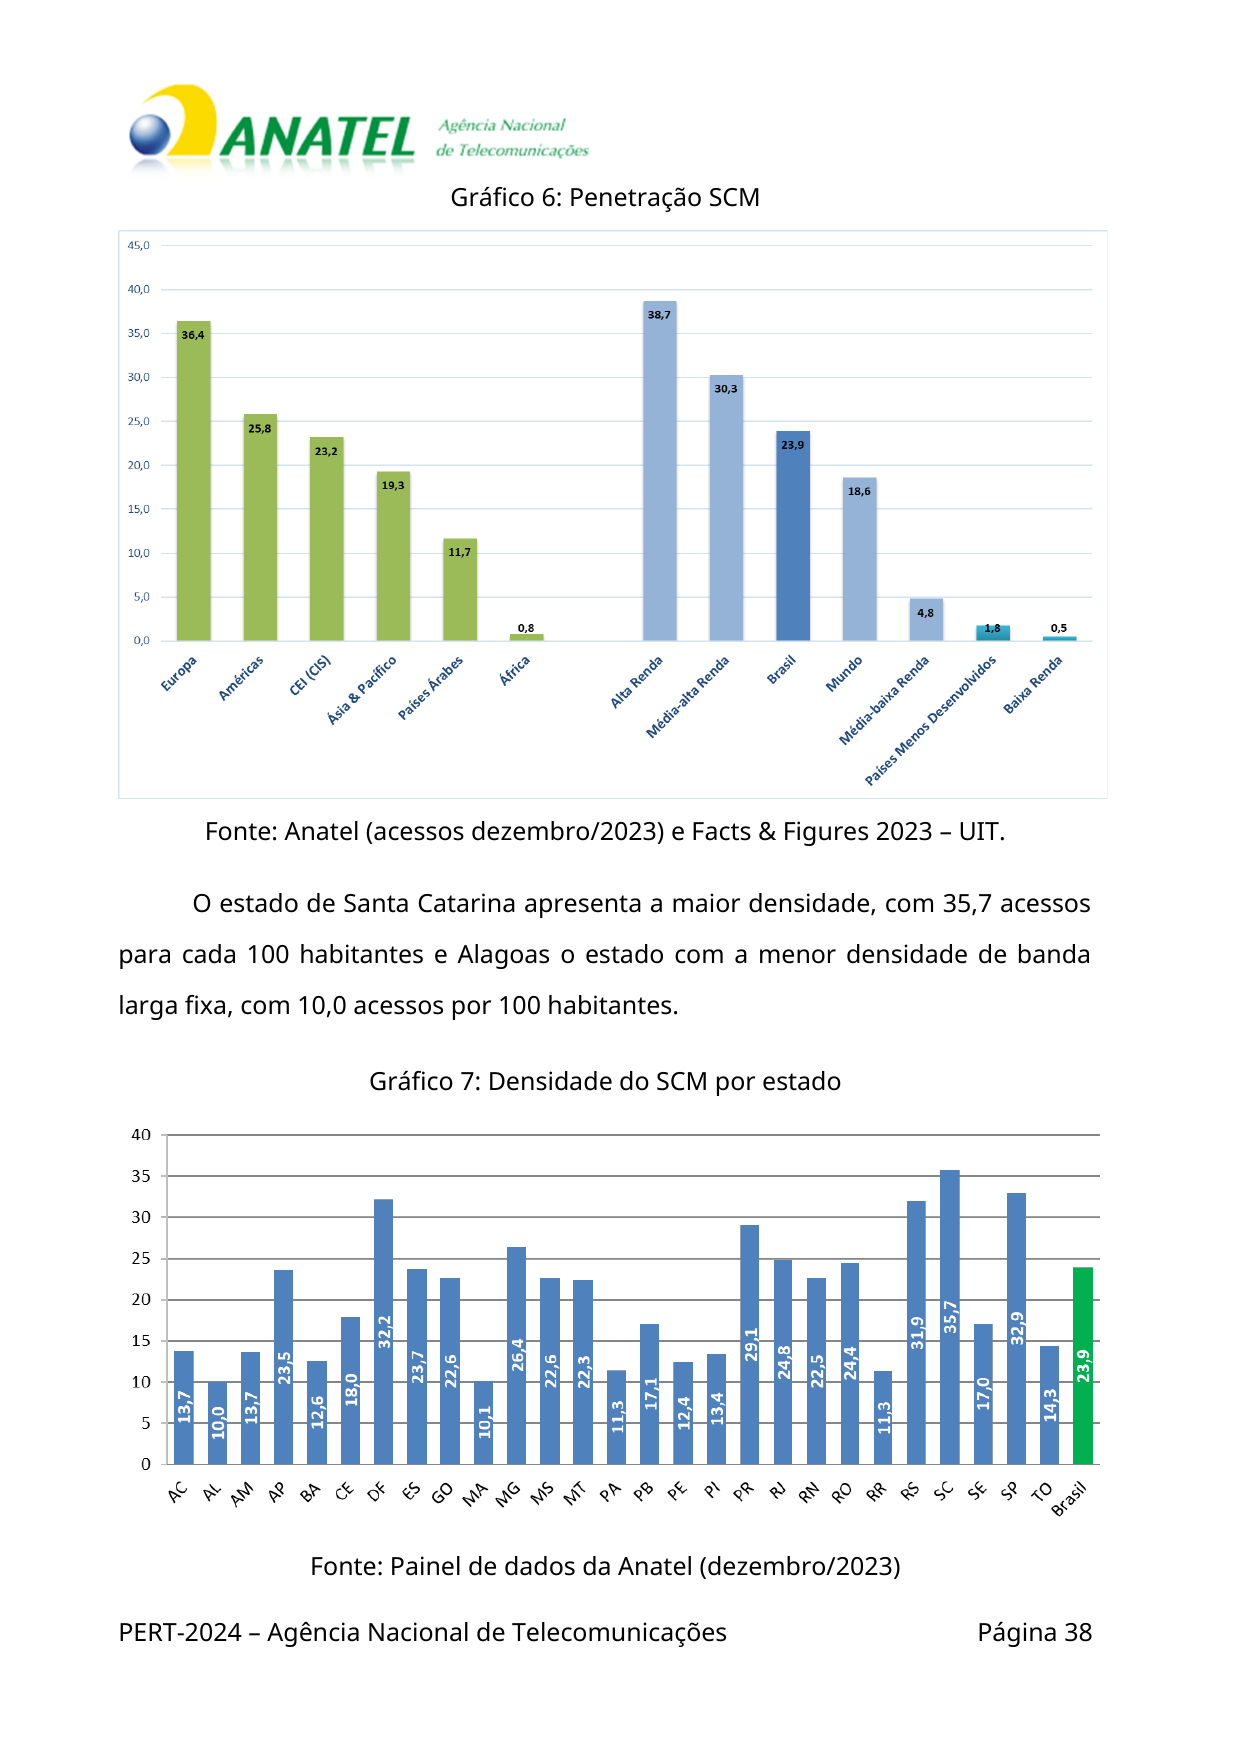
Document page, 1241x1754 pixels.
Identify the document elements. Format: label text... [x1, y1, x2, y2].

subtitle Gráfico 6: Penetração SCM [118, 179, 1093, 213]
text O estado de Santa Catarina apresenta a maior densidade, com 35,7 acessos para cada 100 habitantes e Alagoas o estado com a menor densidade de banda larga fixa, com 10,0 acessos por 100 habitantes. [118, 886, 1093, 1022]
text Fonte: Painel de dados da Anatel (dezembro/2023) [118, 1548, 1093, 1582]
subtitle Gráfico 7: Densidade do SCM por estado [118, 1064, 1093, 1098]
text Fonte: Anatel (acessos dezembro/2023) e Facts & Figures 2023 – UIT. [118, 814, 1093, 848]
